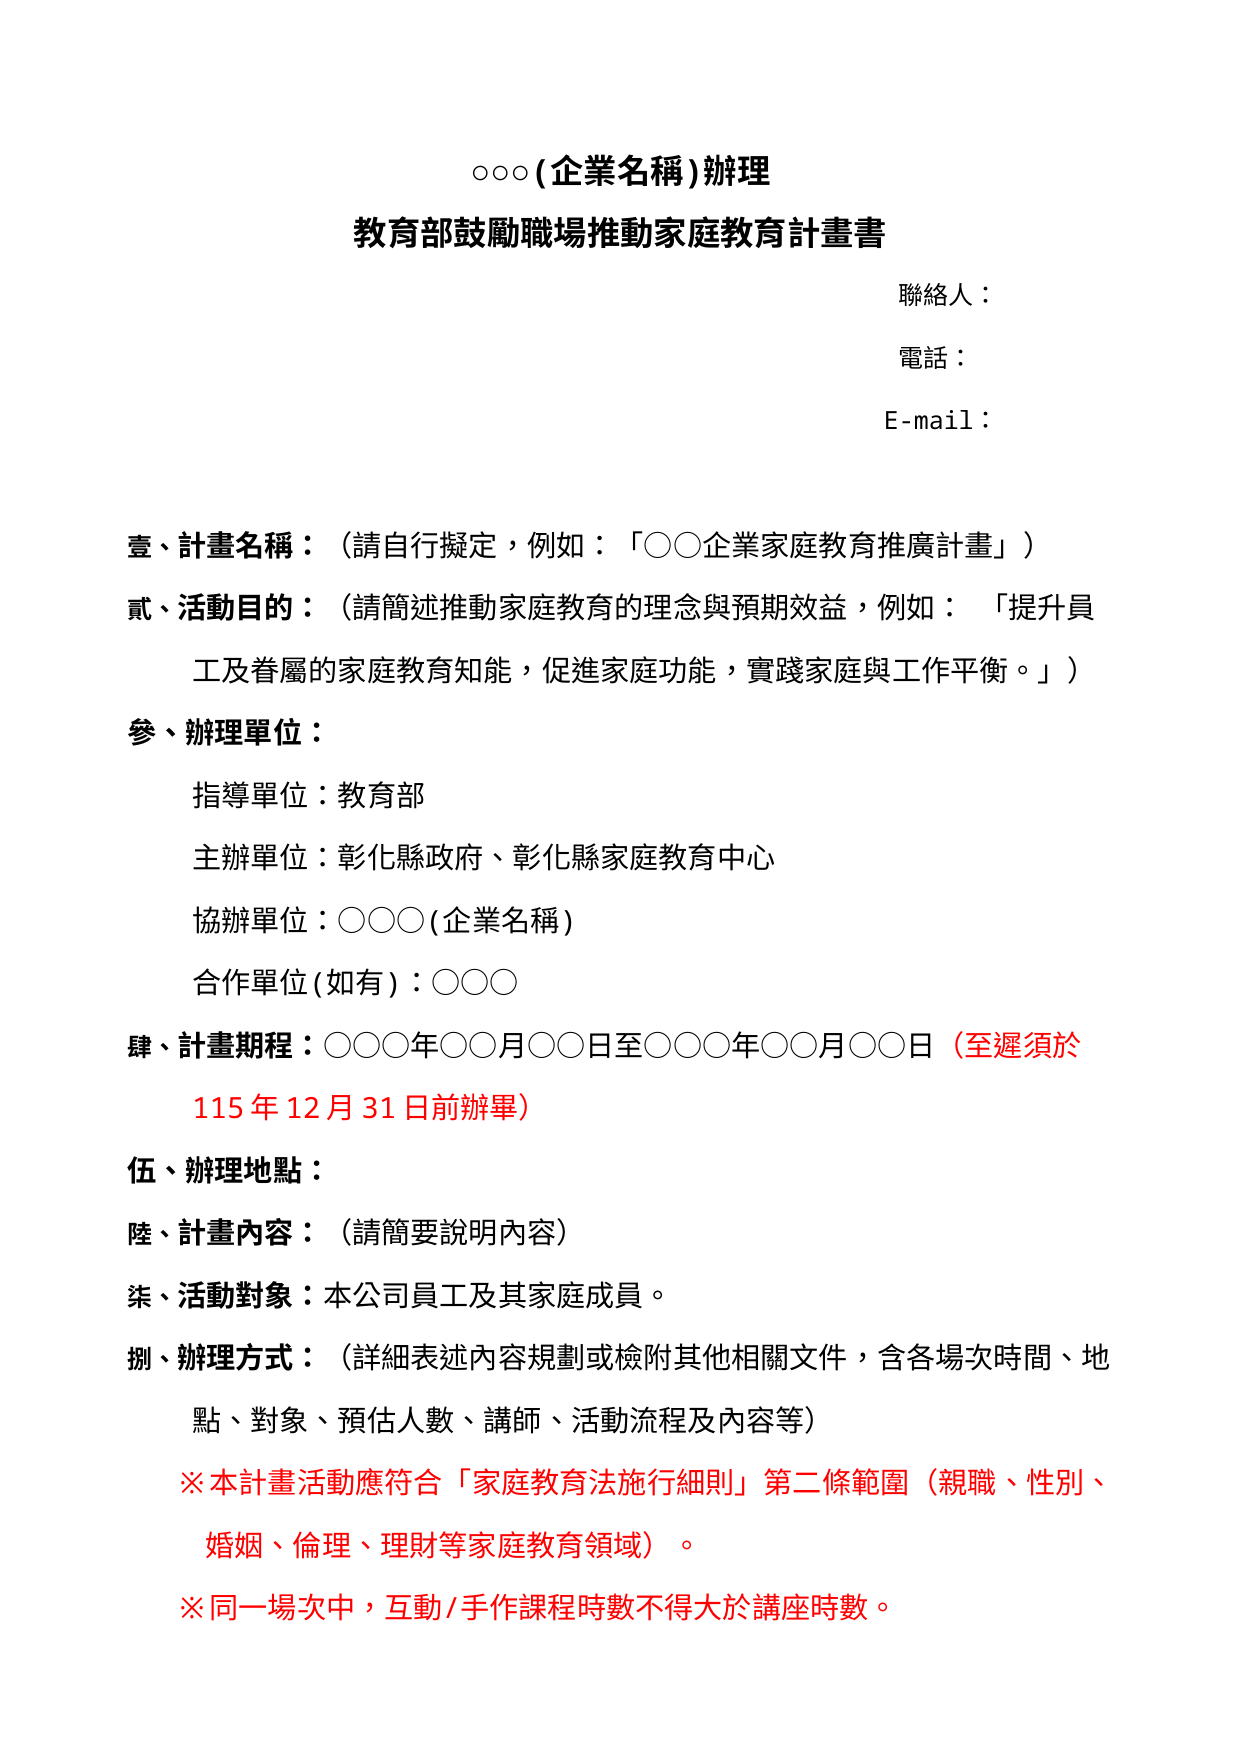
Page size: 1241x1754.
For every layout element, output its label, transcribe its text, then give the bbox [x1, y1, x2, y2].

text 指導單位：教育部 [192, 752, 1098, 814]
list 計畫內容：（請簡要說明內容） [127, 1189, 1098, 1252]
list 計畫名稱：（請自行擬定，例如：「○○企業家庭教育推廣計畫」） [127, 502, 1098, 564]
list 活動對象：本公司員工及其家庭成員。 [127, 1252, 1098, 1314]
text ○○○(企業名稱)辦理 [142, 127, 1098, 189]
list 辦理方式：（詳細表述內容規劃或檢附其他相關文件，含各場次時間、地點、對象、預估人數、講師、活動流程及內容等） [127, 1314, 1131, 1439]
text 教育部鼓勵職場推動家庭教育計畫書 [142, 189, 1098, 252]
text E-mail： [142, 377, 998, 439]
text ※本計畫活動應符合「家庭教育法施行細則」第二條範圍（親職、性別、婚姻、倫理、理財等家庭教育領域）。 [142, 1439, 1098, 1564]
list 計畫期程：○○○年○○月○○日至○○○年○○月○○日（至遲須於115年12月31日前辦畢） [127, 1002, 1098, 1127]
list 辦理單位： [127, 689, 1098, 752]
text 主辦單位：彰化縣政府、彰化縣家庭教育中心 [192, 814, 1098, 877]
text 聯絡人： [142, 252, 998, 314]
list 辦理地點： [127, 1127, 1098, 1189]
text 協辦單位：○○○(企業名稱) [192, 877, 1098, 939]
list 活動目的：（請簡述推動家庭教育的理念與預期效益，例如： 「提升員工及眷屬的家庭教育知能，促進家庭功能，實踐家庭與工作平衡。」） [127, 564, 1098, 689]
text ※同一場次中，互動/手作課程時數不得大於講座時數。 [174, 1564, 1098, 1627]
text 合作單位(如有)：○○○ [192, 939, 1098, 1002]
text 電話： [142, 314, 973, 377]
